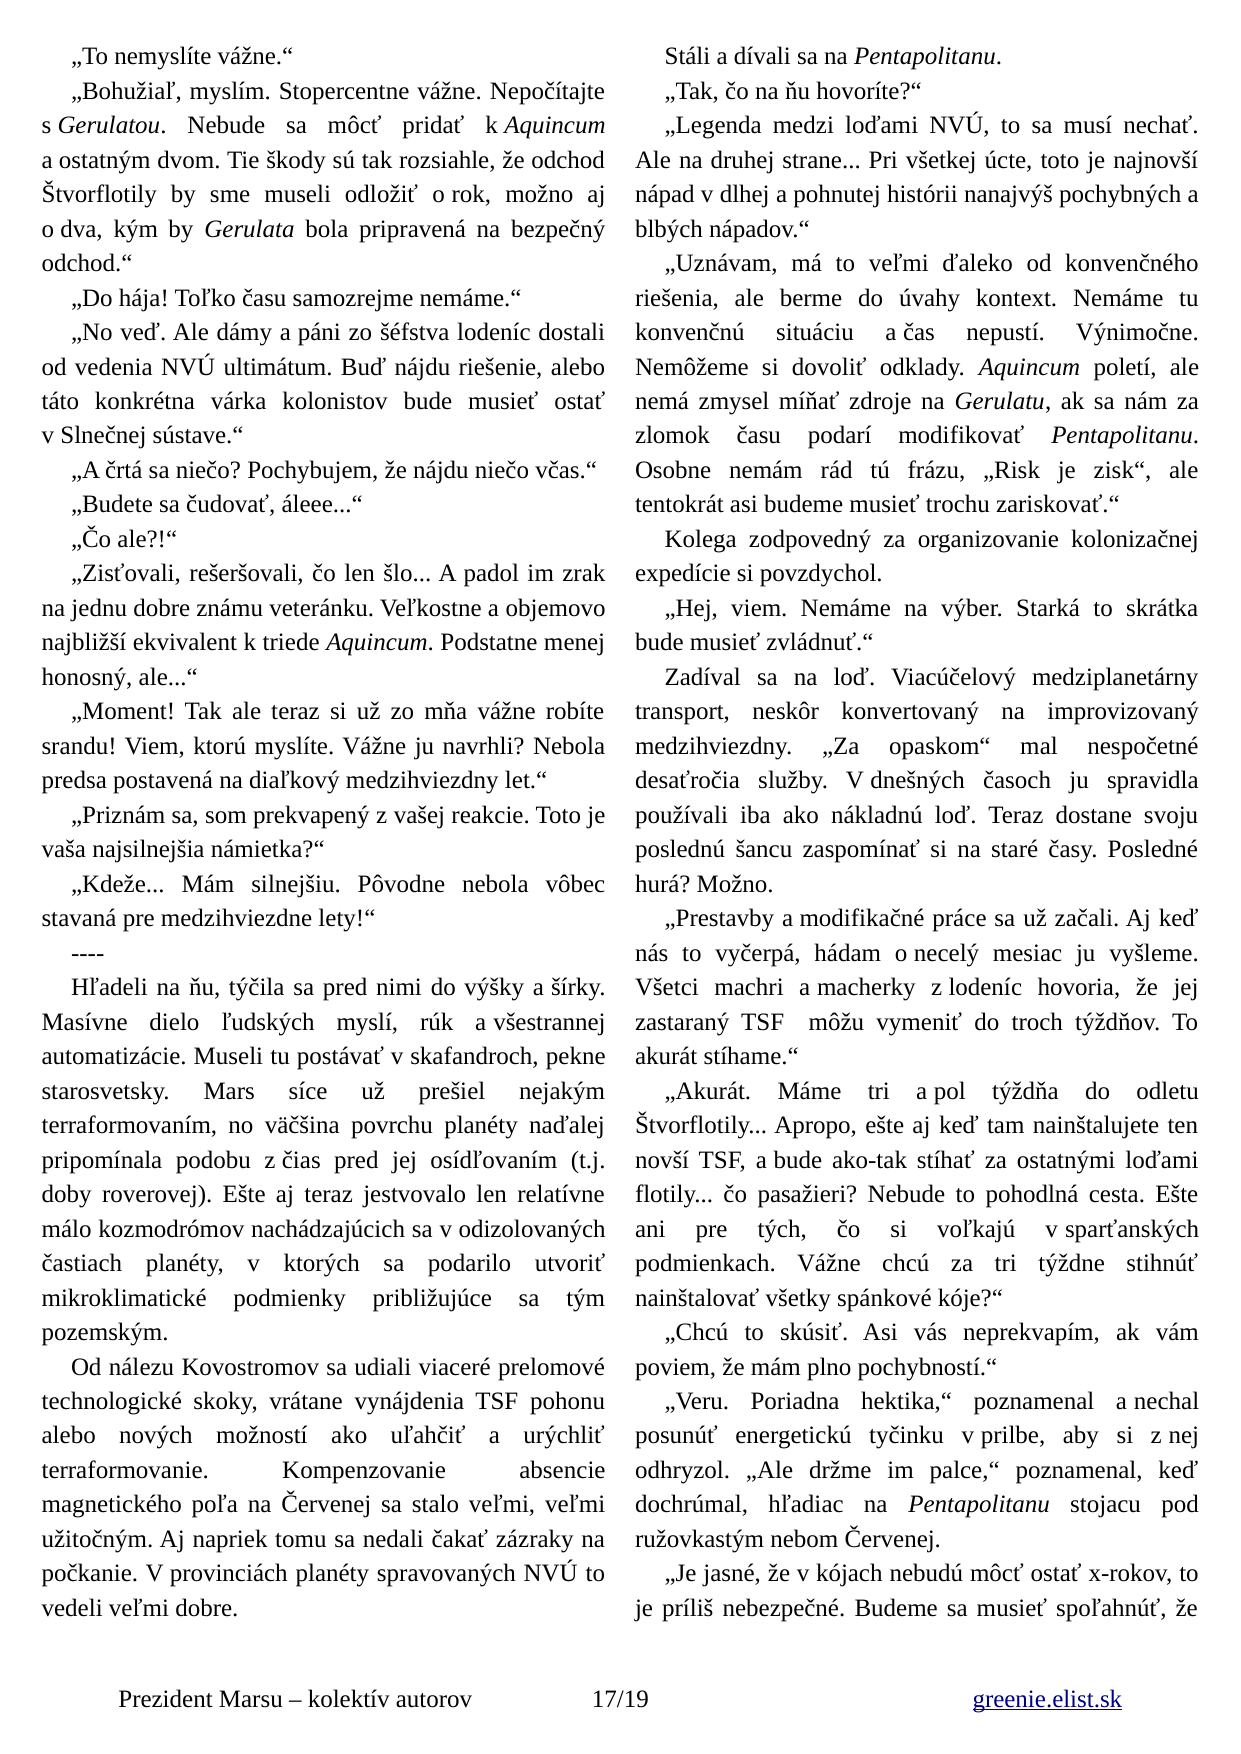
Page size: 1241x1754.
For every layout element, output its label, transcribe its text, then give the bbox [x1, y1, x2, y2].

text „Tak, čo na ňu hovoríte?“ [635, 76, 1199, 104]
text „No veď. Ale dámy a páni zo šéfstva lodeníc dostali od vedenia NVÚ ultimátum. Buď nájdu riešenie, alebo táto konkrétna várka kolonistov bude musieť ostať v Slnečnej sústave.“ [41, 317, 605, 449]
text „Veru. Poriadna hektika,“ poznamenal a nechal posunúť energetickú tyčinku v prilbe, aby si z nej odhryzol. „Ale držme im palce,“ poznamenal, keď dochrúmal, hľadiac na Pentapolitanu stojacu pod ružovkastým nebom Červenej. [635, 1386, 1199, 1553]
text „Priznám sa, som prekvapený z vašej reakcie. Toto je vaša najsilnejšia námietka?“ [41, 800, 605, 863]
text ---- [41, 938, 605, 967]
text „Legenda medzi loďami NVÚ, to sa musí nechať. Ale na druhej strane... Pri všetkej úcte, toto je najnovší nápad v dlhej a pohnutej histórii nanajvýš pochybných a blbých nápadov.“ [635, 110, 1199, 242]
text „Kdeže... Mám silnejšiu. Pôvodne nebola vôbec stavaná pre medzihviezdne lety!“ [41, 869, 605, 932]
text „Je jasné, že v kójach nebudú môcť ostať x-rokov, to je príliš nebezpečné. Budeme sa musieť spoľahnúť, že [635, 1558, 1199, 1622]
text Kolega zodpovedný za organizovanie kolonizačnej expedície si povzdychol. [635, 524, 1199, 587]
text „Moment! Tak ale teraz si už zo mňa vážne robíte srandu! Viem, ktorú myslíte. Vážne ju navrhli? Nebola predsa postavená na diaľkový medzihviezdny let.“ [41, 696, 605, 794]
text „Čo ale?!“ [41, 524, 605, 553]
text Zadíval sa na loď. Viacúčelový medziplanetárny transport, neskôr konvertovaný na improvizovaný medzihviezdny. „Za opaskom“ mal nespočetné desaťročia služby. V dnešných časoch ju spravidla používali iba ako nákladnú loď. Teraz dostane svoju poslednú šancu zaspomínať si na staré časy. Posledné hurá? Možno. [635, 662, 1199, 898]
text „To nemyslíte vážne.“ [41, 41, 605, 70]
text Hľadeli na ňu, týčila sa pred nimi do výšky a šírky. Masívne dielo ľudských myslí, rúk a všestrannej automatizácie. Museli tu postávať v skafandroch, pekne starosvetsky. Mars síce už prešiel nejakým terraformovaním, no väčšina povrchu planéty naďalej pripomínala podobu z čias pred jej osídľovaním (t.j. doby roverovej). Ešte aj teraz jestvovalo len relatívne málo kozmodrómov nachádzajúcich sa v odizolovaných častiach planéty, v ktorých sa podarilo utvoriť mikroklimatické podmienky približujúce sa tým pozemským. [41, 972, 605, 1346]
text „Akurát. Máme tri a pol týždňa do odletu Štvorflotily... Apropo, ešte aj keď tam nainštalujete ten novší TSF, a bude ako-tak stíhať za ostatnými loďami flotily... čo pasažieri? Nebude to pohodlná cesta. Ešte ani pre tých, čo si voľkajú v sparťanských podmienkach. Vážne chcú za tri týždne stihnúť nainštalovať všetky spánkové kóje?“ [635, 1076, 1199, 1311]
text „Bohužiaľ, myslím. Stopercentne vážne. Nepočítajte s Gerulatou. Nebude sa môcť pridať k Aquincum a ostatným dvom. Tie škody sú tak rozsiahle, že odchod Štvorflotily by sme museli odložiť o rok, možno aj o dva, kým by Gerulata bola pripravená na bezpečný odchod.“ [41, 76, 605, 277]
text „Chcú to skúsiť. Asi vás neprekvapím, ak vám poviem, že mám plno pochybností.“ [635, 1317, 1199, 1380]
text „Zisťovali, rešeršovali, čo len šlo... A padol im zrak na jednu dobre známu veteránku. Veľkostne a objemovo najbližší ekvivalent k triede Aquincum. Podstatne menej honosný, ale...“ [41, 558, 605, 691]
text „Prestavby a modifikačné práce sa už začali. Aj keď nás to vyčerpá, hádam o necelý mesiac ju vyšleme. Všetci machri a macherky z lodeníc hovoria, že jej zastaraný TSF môžu vymeniť do troch týždňov. To akurát stíhame.“ [635, 903, 1199, 1070]
text „Do hája! Toľko času samozrejme nemáme.“ [41, 283, 605, 311]
text „Uznávam, má to veľmi ďaleko od konvenčného riešenia, ale berme do úvahy kontext. Nemáme tu konvenčnú situáciu a čas nepustí. Výnimočne. Nemôžeme si dovoliť odklady. Aquincum poletí, ale nemá zmysel míňať zdroje na Gerulatu, ak sa nám za zlomok času podarí modifikovať Pentapolitanu. Osobne nemám rád tú frázu, „Risk je zisk“, ale tentokrát asi budeme musieť trochu zariskovať.“ [635, 248, 1199, 518]
text „Budete sa čudovať, áleee...“ [41, 489, 605, 518]
text Stáli a dívali sa na Pentapolitanu. [635, 41, 1199, 70]
text „Hej, viem. Nemáme na výber. Starká to skrátka bude musieť zvládnuť.“ [635, 593, 1199, 656]
text „A črtá sa niečo? Pochybujem, že nájdu niečo včas.“ [41, 455, 605, 484]
text Od nálezu Kovostromov sa udiali viaceré prelomové technologické skoky, vrátane vynájdenia TSF pohonu alebo nových možností ako uľahčiť a urýchliť terraformovanie. Kompenzovanie absencie magnetického poľa na Červenej sa stalo veľmi, veľmi užitočným. Aj napriek tomu sa nedali čakať zázraky na počkanie. V provinciách planéty spravovaných NVÚ to vedeli veľmi dobre. [41, 1352, 605, 1622]
